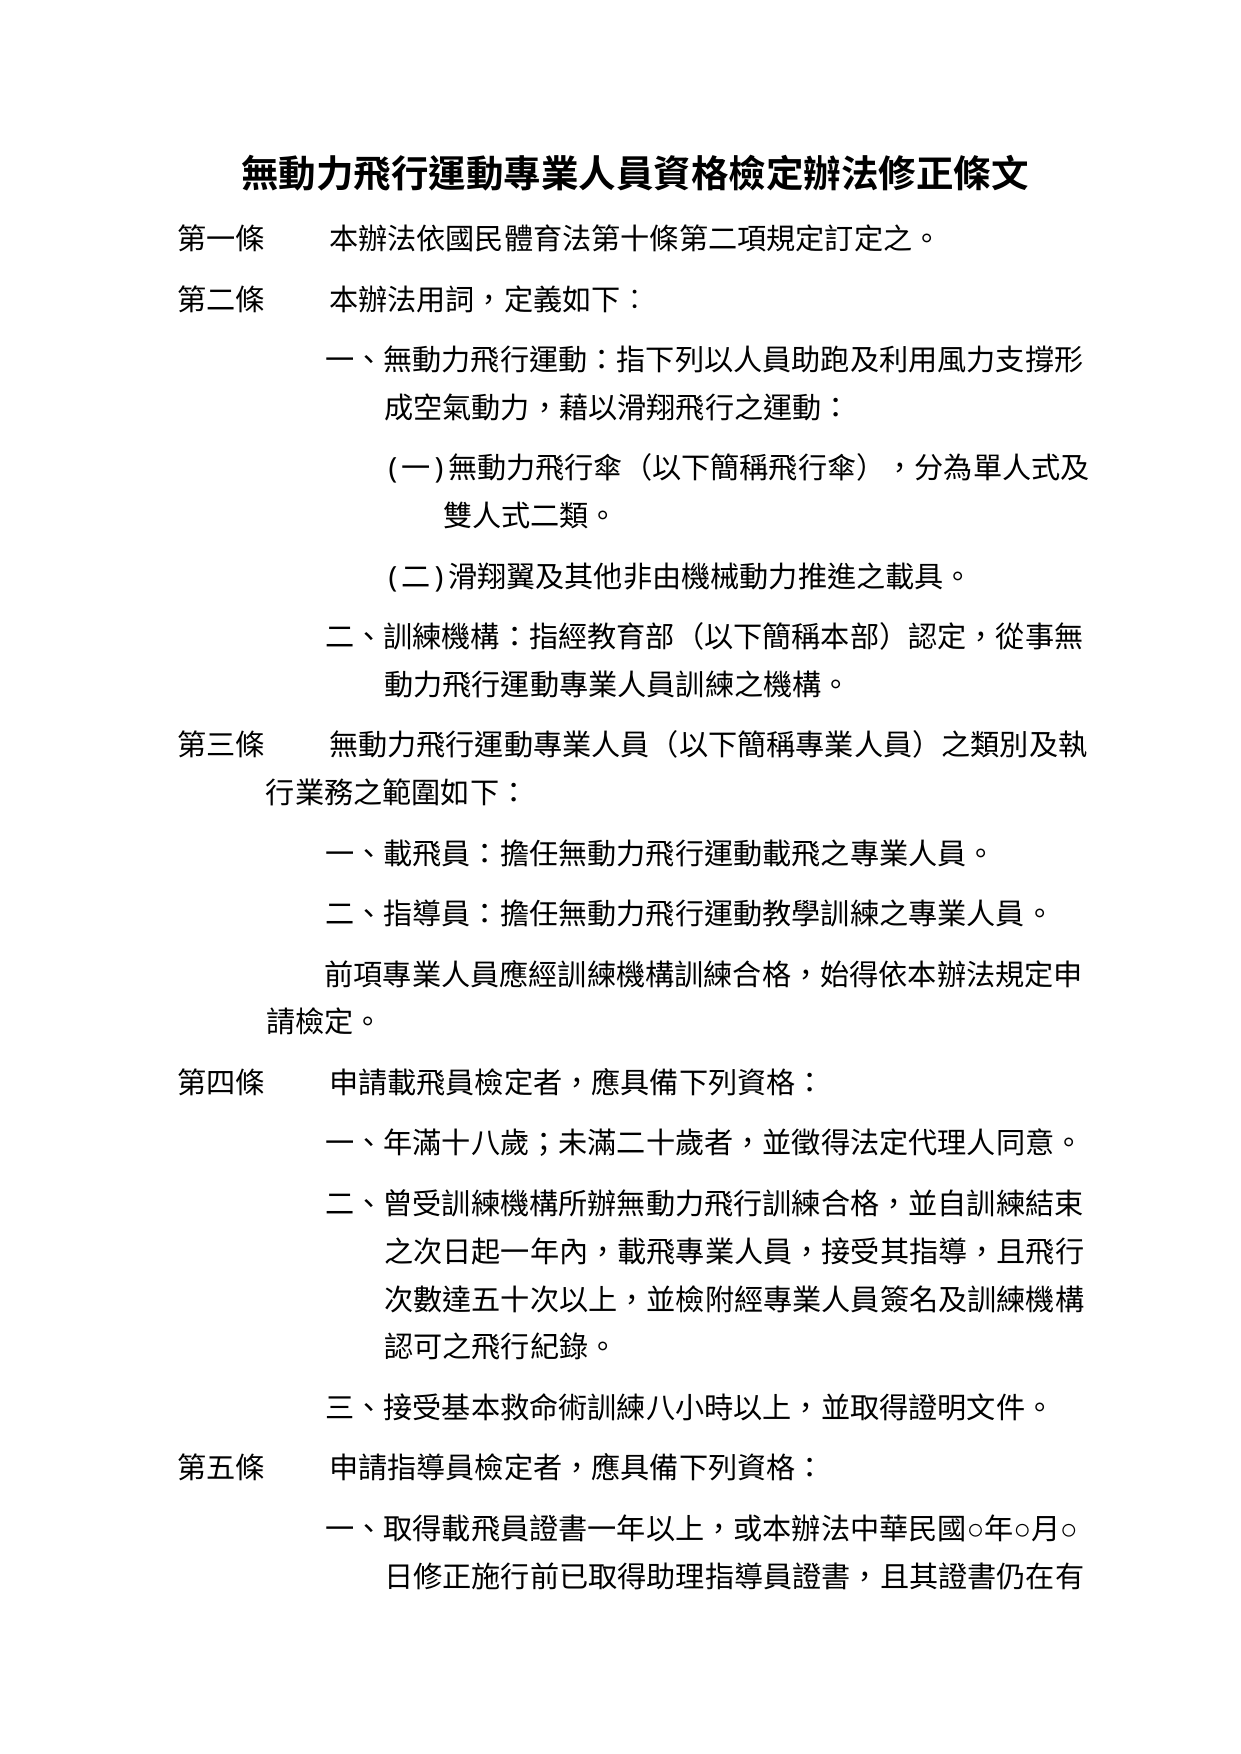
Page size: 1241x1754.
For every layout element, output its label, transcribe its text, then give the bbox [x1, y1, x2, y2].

text 無動力飛行運動專業人員資格檢定辦法修正條文 [177, 148, 1092, 199]
text 前項專業人員應經訓練機構訓練合格，始得依本辦法規定申請檢定。 [266, 947, 1092, 1042]
text 一、年滿十八歲；未滿二十歲者，並徵得法定代理人同意。 [325, 1115, 1092, 1163]
text 第三條 無動力飛行運動專業人員（以下簡稱專業人員）之類別及執行業務之範圍如下： [177, 717, 1092, 813]
text 二、曾受訓練機構所辦無動力飛行訓練合格，並自訓練結束之次日起一年內，載飛專業人員，接受其指導，且飛行次數達五十次以上，並檢附經專業人員簽名及訓練機構認可之飛行紀錄。 [325, 1176, 1092, 1367]
text 第一條 本辦法依國民體育法第十條第二項規定訂定之。 [177, 211, 1092, 259]
text 第四條 申請載飛員檢定者，應具備下列資格： [177, 1055, 1092, 1103]
text 第五條 申請指導員檢定者，應具備下列資格： [177, 1440, 1092, 1488]
text 一、取得載飛員證書一年以上，或本辦法中華民國○年○月○日修正施行前已取得助理指導員證書，且其證書仍在有 [325, 1501, 1092, 1597]
text 一、無動力飛行運動：指下列以人員助跑及利用風力支撐形成空氣動力，藉以滑翔飛行之運動： [325, 332, 1092, 428]
text 第二條 本辦法用詞，定義如下︰ [177, 272, 1092, 319]
text 一、載飛員：擔任無動力飛行運動載飛之專業人員。 [325, 826, 1092, 874]
text (二)滑翔翼及其他非由機械動力推進之載具。 [384, 549, 1092, 597]
text 二、指導員：擔任無動力飛行運動教學訓練之專業人員。 [325, 886, 1092, 934]
text 三、接受基本救命術訓練八小時以上，並取得證明文件。 [325, 1380, 1092, 1428]
text (一)無動力飛行傘（以下簡稱飛行傘），分為單人式及雙人式二類。 [384, 440, 1092, 536]
text 二、訓練機構：指經教育部（以下簡稱本部）認定，從事無動力飛行運動專業人員訓練之機構。 [325, 609, 1092, 705]
